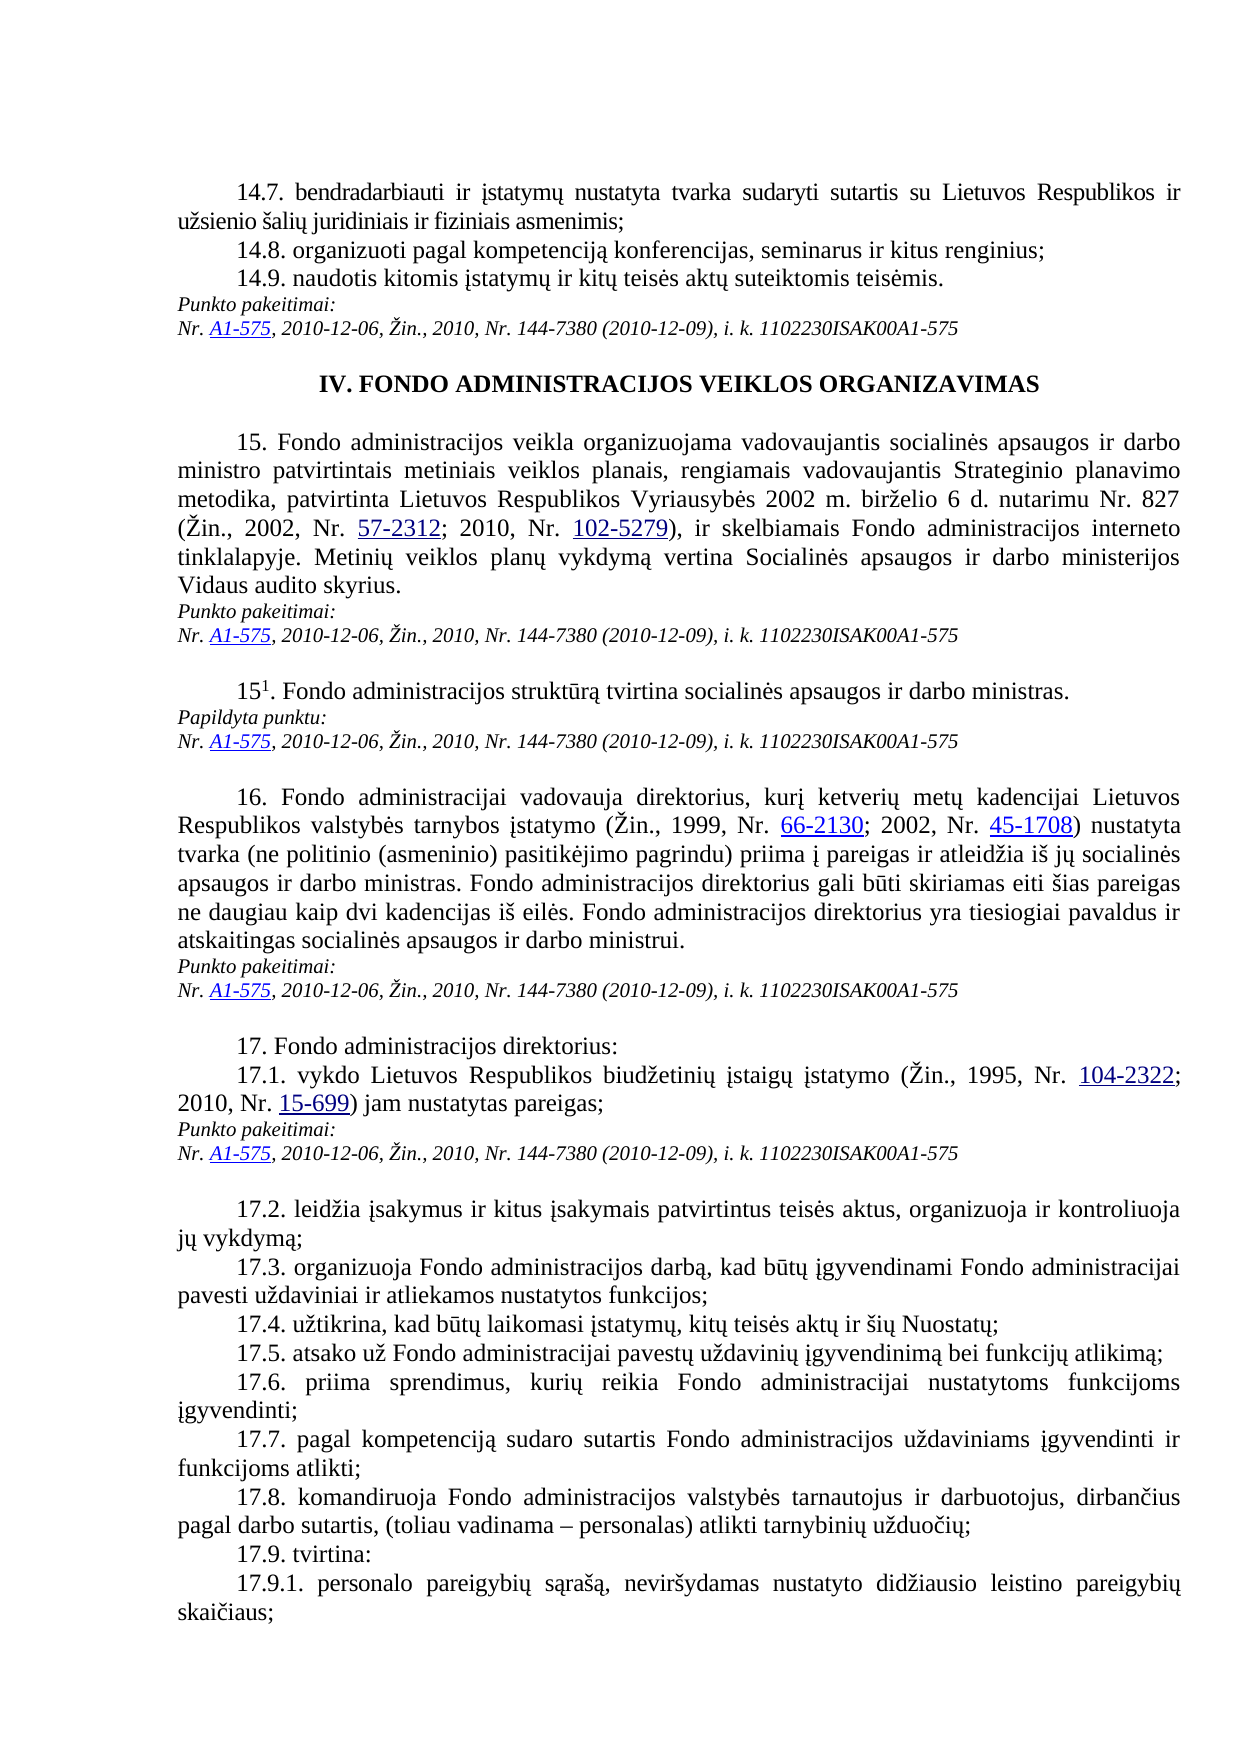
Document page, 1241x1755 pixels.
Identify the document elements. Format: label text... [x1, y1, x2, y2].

text Nr. A1-575, 2010-12-06, Žin., 2010, Nr. 144-7380 (2010-12-09), i. k. 1102230ISAK00A1-575 [177, 978, 1181, 1002]
text 16. Fondo administracijai vadovauja direktorius, kurį ketverių metų kadencijai Lietuvos Respublikos valstybės tarnybos įstatymo (Žin., 1999, Nr. 66-2130; 2002, Nr. 45-1708) nustatyta tvarka (ne politinio (asmeninio) pasitikėjimo pagrindu) priima į pareigas ir atleidžia iš jų socialinės apsaugos ir darbo ministras. Fondo administracijos direktorius gali būti skiriamas eiti šias pareigas ne daugiau kaip dvi kadencijas iš eilės. Fondo administracijos direktorius yra tiesiogiai pavaldus ir atskaitingas socialinės apsaugos ir darbo ministrui. [177, 782, 1181, 954]
text Punkto pakeitimai: [177, 599, 1181, 623]
text Punkto pakeitimai: [177, 1117, 1181, 1141]
text 14.7. bendradarbiauti ir įstatymų nustatyta tvarka sudaryti sutartis su Lietuvos Respublikos ir užsienio šalių juridiniais ir fiziniais asmenimis; [177, 177, 1181, 235]
text 14.9. naudotis kitomis įstatymų ir kitų teisės aktų suteiktomis teisėmis. [177, 263, 1181, 292]
text Punkto pakeitimai: [177, 292, 1181, 316]
text Papildyta punktu: [177, 705, 1181, 729]
text 17.4. užtikrina, kad būtų laikomasi įstatymų, kitų teisės aktų ir šių Nuostatų; [177, 1309, 1181, 1338]
text 17.8. komandiruoja Fondo administracijos valstybės tarnautojus ir darbuotojus, dirbančius pagal darbo sutartis, (toliau vadinama – personalas) atlikti tarnybinių užduočių; [177, 1482, 1181, 1539]
text 17.9.1. personalo pareigybių sąrašą, neviršydamas nustatyto didžiausio leistino pareigybių skaičiaus; [177, 1568, 1181, 1625]
text 15. Fondo administracijos veikla organizuojama vadovaujantis socialinės apsaugos ir darbo ministro patvirtintais metiniais veiklos planais, rengiamais vadovaujantis Strateginio planavimo metodika, patvirtinta Lietuvos Respublikos Vyriausybės 2002 m. birželio 6 d. nutarimu Nr. 827 (Žin., 2002, Nr. 57-2312; 2010, Nr. 102-5279), ir skelbiamais Fondo administracijos interneto tinklalapyje. Metinių veiklos planų vykdymą vertina Socialinės apsaugos ir darbo ministerijos Vidaus audito skyrius. [177, 427, 1181, 599]
text 17.1. vykdo Lietuvos Respublikos biudžetinių įstaigų įstatymo (Žin., 1995, Nr. 104-2322; 2010, Nr. 15-699) jam nustatytas pareigas; [177, 1060, 1181, 1117]
text 17.5. atsako už Fondo administracijai pavestų uždavinių įgyvendinimą bei funkcijų atlikimą; [177, 1338, 1181, 1367]
text IV. FONDO ADMINISTRACIJOS VEIKLOS ORGANIZAVIMAS [177, 369, 1181, 398]
text 14.8. organizuoti pagal kompetenciją konferencijas, seminarus ir kitus renginius; [177, 235, 1181, 263]
text 17.6. priima sprendimus, kurių reikia Fondo administracijai nustatytoms funkcijoms įgyvendinti; [177, 1367, 1181, 1424]
text 17.7. pagal kompetenciją sudaro sutartis Fondo administracijos uždaviniams įgyvendinti ir funkcijoms atlikti; [177, 1424, 1181, 1482]
text 151. Fondo administracijos struktūrą tvirtina socialinės apsaugos ir darbo ministras. [177, 676, 1181, 705]
text 17.9. tvirtina: [177, 1539, 1181, 1568]
text 17. Fondo administracijos direktorius: [177, 1031, 1181, 1060]
text 17.3. organizuoja Fondo administracijos darbą, kad būtų įgyvendinami Fondo administracijai pavesti uždaviniai ir atliekamos nustatytos funkcijos; [177, 1252, 1181, 1309]
text Nr. A1-575, 2010-12-06, Žin., 2010, Nr. 144-7380 (2010-12-09), i. k. 1102230ISAK00A1-575 [177, 729, 1181, 753]
text Nr. A1-575, 2010-12-06, Žin., 2010, Nr. 144-7380 (2010-12-09), i. k. 1102230ISAK00A1-575 [177, 623, 1181, 647]
text 17.2. leidžia įsakymus ir kitus įsakymais patvirtintus teisės aktus, organizuoja ir kontroliuoja jų vykdymą; [177, 1194, 1181, 1252]
text Nr. A1-575, 2010-12-06, Žin., 2010, Nr. 144-7380 (2010-12-09), i. k. 1102230ISAK00A1-575 [177, 1141, 1181, 1165]
text Punkto pakeitimai: [177, 954, 1181, 978]
text Nr. A1-575, 2010-12-06, Žin., 2010, Nr. 144-7380 (2010-12-09), i. k. 1102230ISAK00A1-575 [177, 316, 1181, 340]
